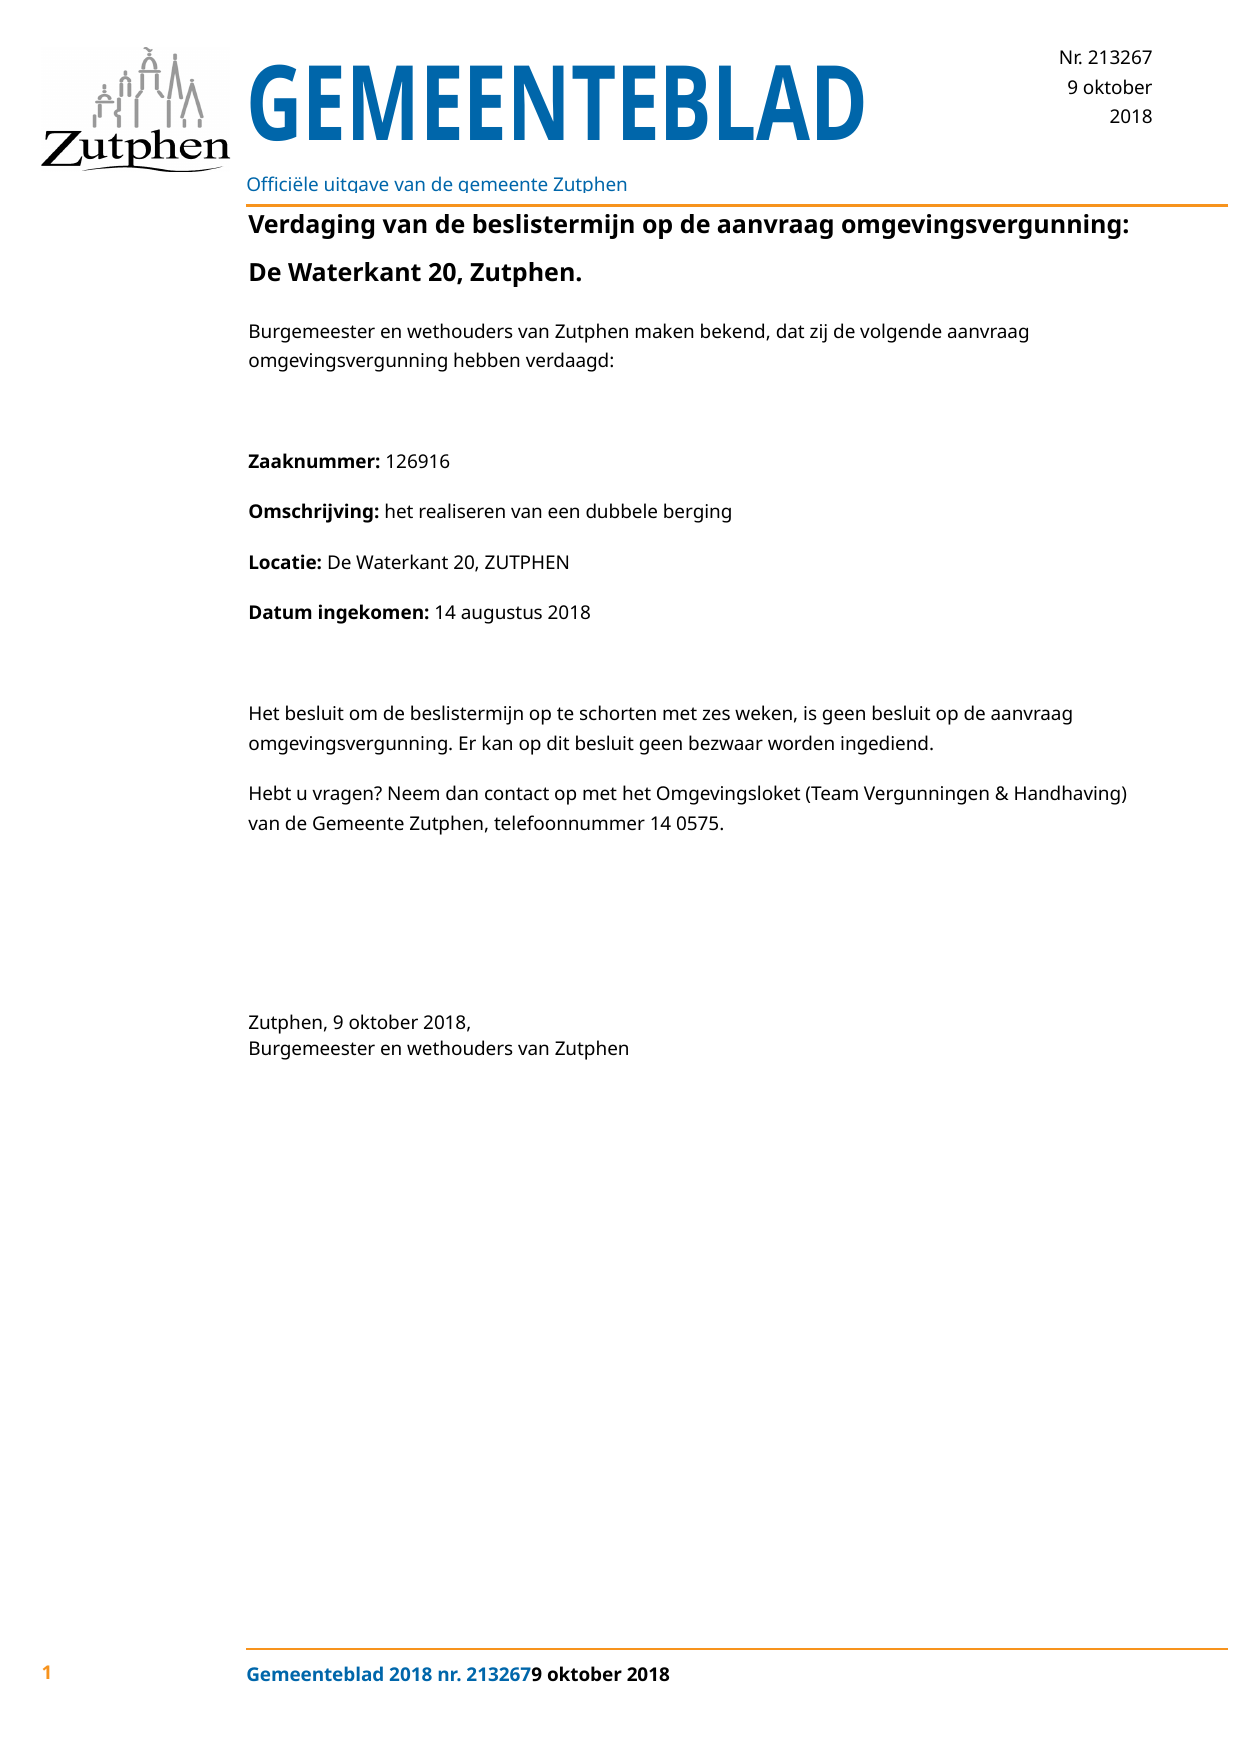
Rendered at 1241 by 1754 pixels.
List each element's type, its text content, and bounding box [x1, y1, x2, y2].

text Burgemeester en wethouders van Zutphen [248, 1035, 1152, 1061]
picture [41, 47, 231, 172]
text Burgemeester en wethouders van Zutphen maken bekend, dat zij de volgende aanvraag omgevingsvergunning hebben verdaagd: [248, 318, 1152, 373]
text Het besluit om de beslistermijn op te schorten met zes weken, is geen besluit op de aanvraag omgevingsvergunning. Er kan op dit besluit geen bezwaar worden ingediend. [248, 700, 1152, 756]
text Hebt u vragen? Neem dan contact op met het Omgevingsloket (Team Vergunningen & Handhaving) van de Gemeente Zutphen, telefoonnummer 14 0575. [248, 780, 1152, 836]
text Zaaknummer: 126916 [248, 448, 1152, 474]
text Datum ingekomen: 14 augustus 2018 [248, 599, 1152, 625]
text Locatie: De Waterkant 20, ZUTPHEN [248, 549, 1152, 575]
text Zutphen, 9 oktober 2018, [248, 1009, 1152, 1035]
text Omschrijving: het realiseren van een dubbele berging [248, 499, 1152, 524]
text Verdaging van de beslistermijn op de aanvraag omgevingsvergunning: De Waterkant 20, Zutphen. [248, 207, 1152, 288]
